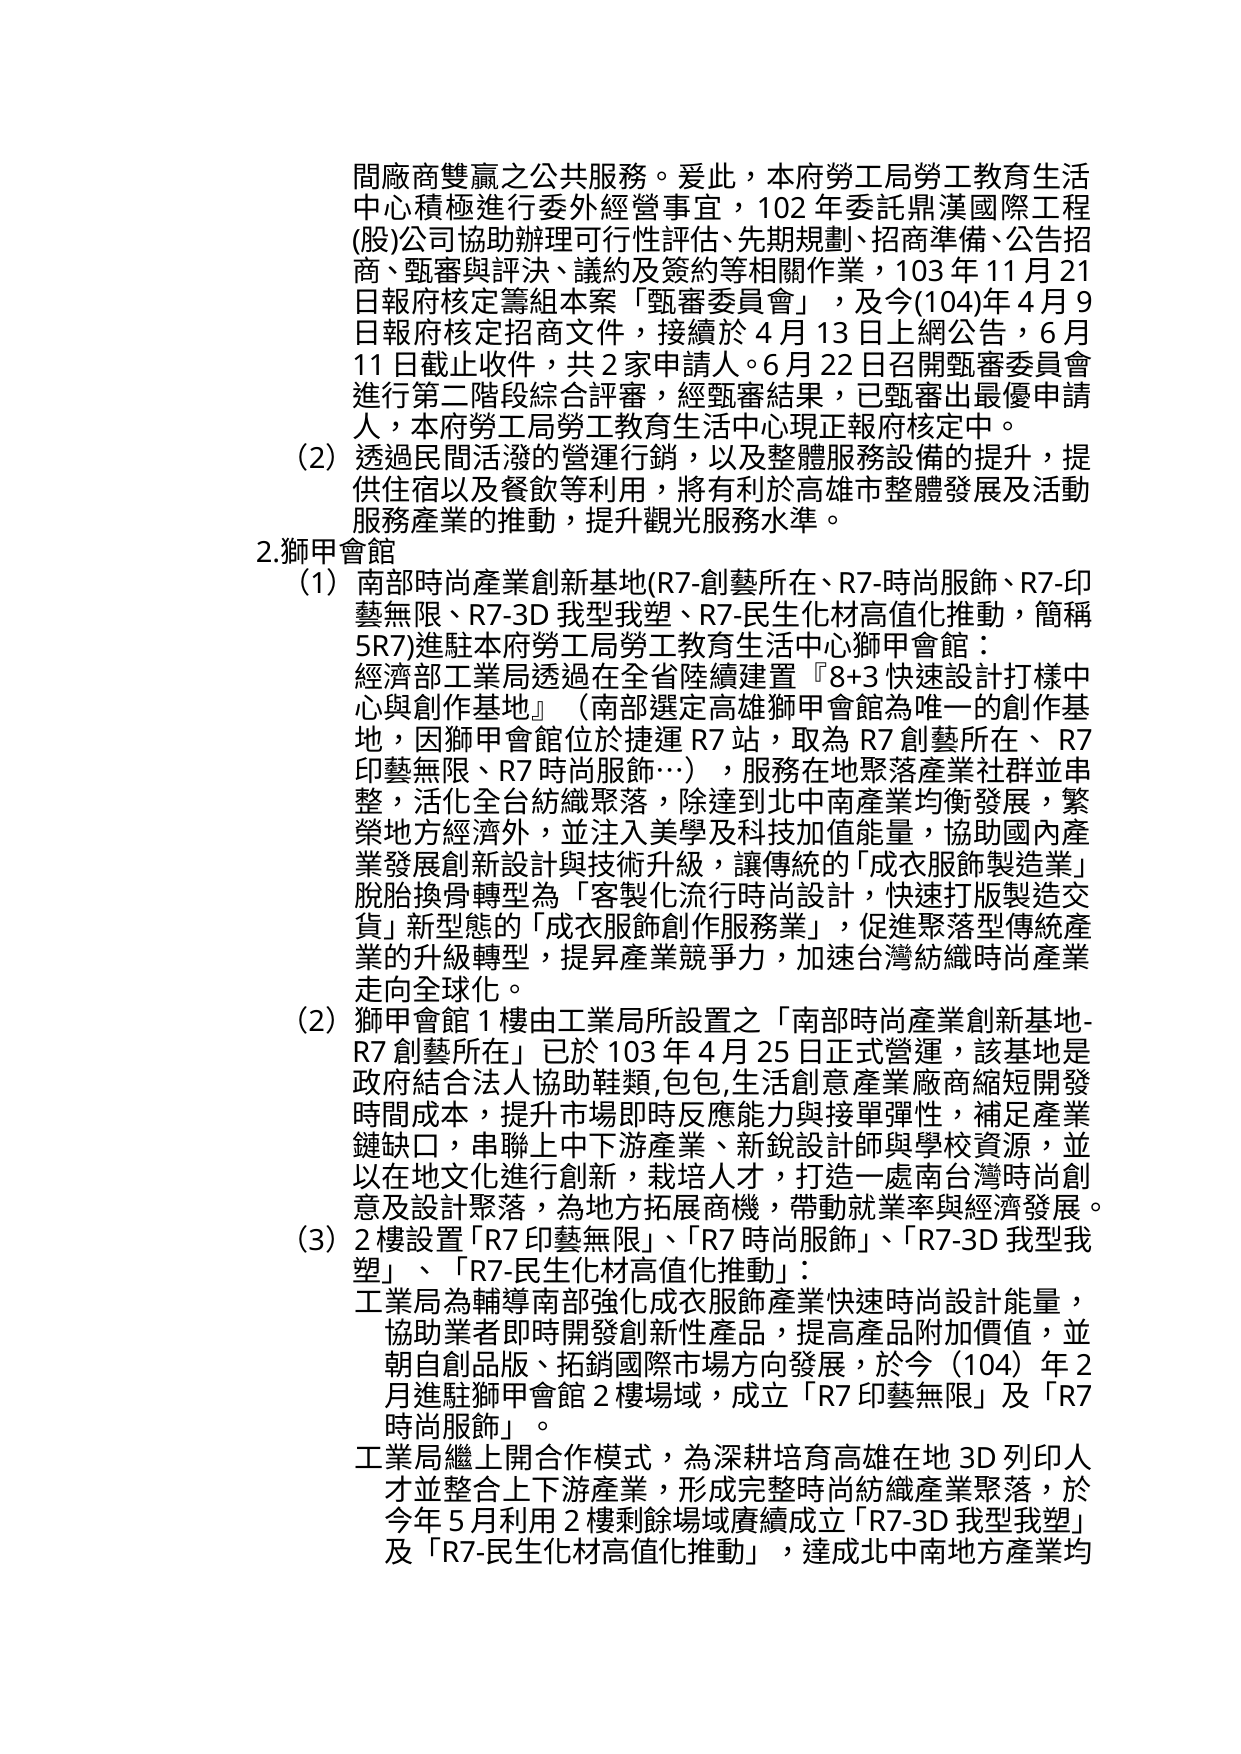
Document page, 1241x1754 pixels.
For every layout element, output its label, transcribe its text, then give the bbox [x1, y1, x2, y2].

text 經濟部工業局透過在全省陸續建置『8+3快速設計打樣中心與創作基地』（南部選定高雄獅甲會館為唯一的創作基地，因獅甲會館位於捷運R7站，取為 R7創藝所在、 R7印藝無限、R7時尚服飾…），服務在地聚落產業社群並串整，活化全台紡織聚落，除達到北中南產業均衡發展，繁榮地方經濟外，並注入美學及科技加值能量，協助國內產業發展創新設計與技術升級，讓傳統的「成衣服飾製造業」脫胎換骨轉型為「客製化流行時尚設計，快速打版製造交貨」新型態的「成衣服飾創作服務業」，促進聚落型傳統產業的升級轉型，提昇產業競爭力，加速台灣紡織時尚產業走向全球化。 [354, 663, 1092, 1006]
text 2.獅甲會館 [256, 538, 1092, 569]
text （1）南部時尚產業創新基地(R7-創藝所在、R7-時尚服飾、R7-印藝無限、R7-3D我型我塑、R7-民生化材高值化推動，簡稱5R7)進駐本府勞工局勞工教育生活中心獅甲會館： [281, 569, 1092, 663]
text （3）2樓設置「R7印藝無限」、「R7時尚服飾」、「R7-3D我型我塑」、「R7-民生化材高值化推動」： [279, 1225, 1092, 1288]
text 工業局為輔導南部強化成衣服飾產業快速時尚設計能量，協助業者即時開發創新性產品，提高產品附加價值，並朝自創品版、拓銷國際市場方向發展，於今（104）年2月進駐獅甲會館2樓場域，成立「R7印藝無限」及「R7時尚服飾」。 [354, 1288, 1092, 1444]
text （2）獅甲會館1樓由工業局所設置之「南部時尚產業創新基地-R7創藝所在」已於103年4月25日正式營運，該基地是政府結合法人協助鞋類,包包,生活創意產業廠商縮短開發時間成本，提升市場即時反應能力與接單彈性，補足產業鏈缺口，串聯上中下游產業、新銳設計師與學校資源，並以在地文化進行創新，栽培人才，打造一處南台灣時尚創意及設計聚落，為地方拓展商機，帶動就業率與經濟發展。 [279, 1006, 1092, 1225]
text 間廠商雙贏之公共服務。爰此，本府勞工局勞工教育生活中心積極進行委外經營事宜，102年委託鼎漢國際工程(股)公司協助辦理可行性評估、先期規劃、招商準備、公告招商、甄審與評決、議約及簽約等相關作業，103年11月21日報府核定籌組本案「甄審委員會」，及今(104)年4月9日報府核定招商文件，接續於4月13日上網公告，6月11日截止收件，共2家申請人。6月22日召開甄審委員會進行第二階段綜合評審，經甄審結果，已甄審出最優申請人，本府勞工局勞工教育生活中心現正報府核定中。 [279, 163, 1092, 444]
text （2）透過民間活潑的營運行銷，以及整體服務設備的提升，提供住宿以及餐飲等利用，將有利於高雄市整體發展及活動服務產業的推動，提升觀光服務水準。 [279, 444, 1092, 538]
text 工業局繼上開合作模式，為深耕培育高雄在地3D列印人才並整合上下游產業，形成完整時尚紡織產業聚落，於今年5月利用2樓剩餘場域賡續成立「R7-3D我型我塑」及「R7-民生化材高值化推動」，達成北中南地方產業均衡發展，帶動高雄在地產業繁榮。 [354, 1444, 1092, 1569]
